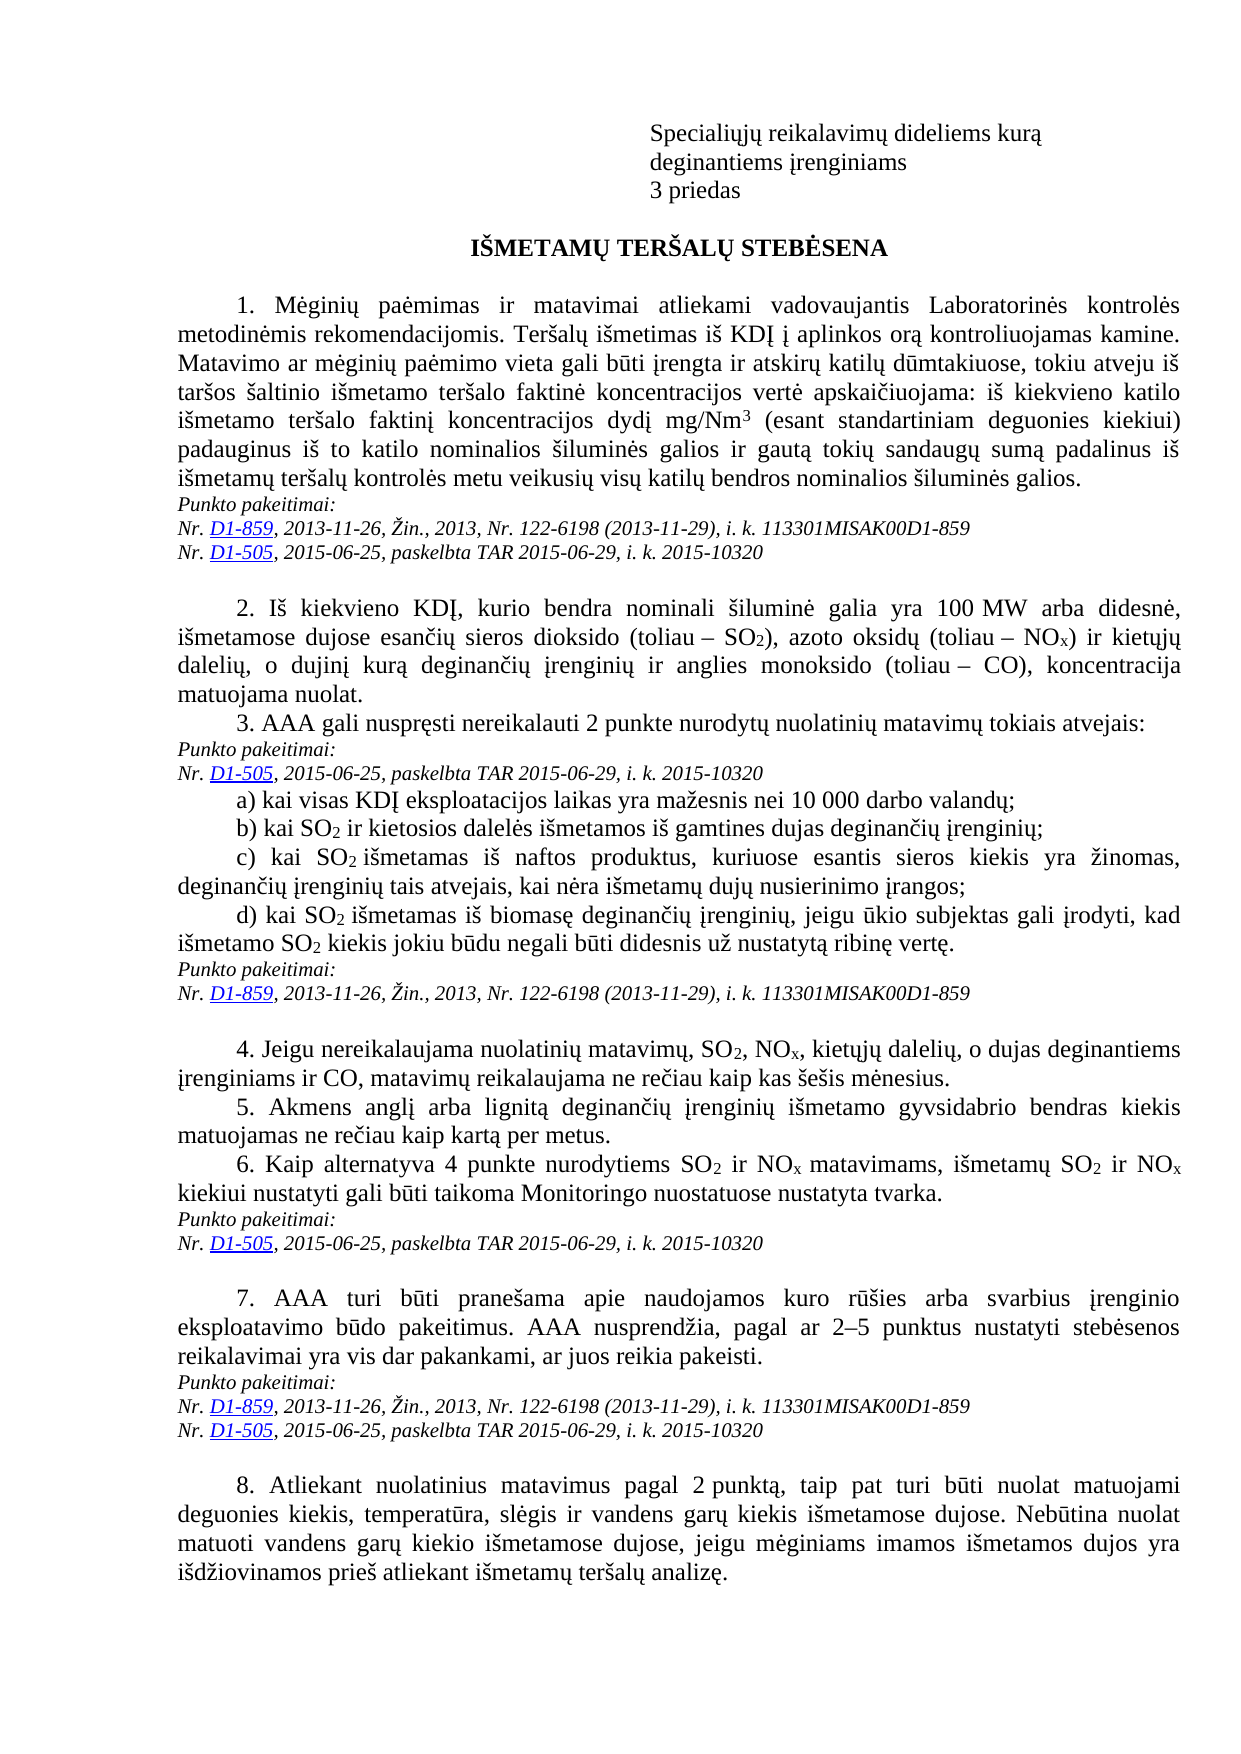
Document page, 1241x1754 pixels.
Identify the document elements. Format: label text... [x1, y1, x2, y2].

text a) kai visas KDĮ eksploatacijos laikas yra mažesnis nei 10 000 darbo valandų; [177, 785, 1181, 813]
text Specialiųjų reikalavimų dideliems kurą deginantiems įrenginiams [649, 118, 1181, 176]
text 7. AAA turi būti pranešama apie naudojamos kuro rūšies arba svarbius įrenginio eksploatavimo būdo pakeitimus. AAA nusprendžia, pagal ar 2–5 punktus nustatyti stebėsenos reikalavimai yra vis dar pakankami, ar juos reikia pakeisti. [177, 1283, 1181, 1370]
text Nr. D1-859, 2013-11-26, Žin., 2013, Nr. 122-6198 (2013-11-29), i. k. 113301MISAK00D1-859 [177, 1394, 1181, 1418]
text 2. Iš kiekvieno KDĮ, kurio bendra nominali šiluminė galia yra 100 MW arba didesnė, išmetamose dujose esančių sieros dioksido (toliau – SO2), azoto oksidų (toliau – NOx) ir kietųjų dalelių, o dujinį kurą deginančių įrenginių ir anglies monoksido (toliau – CO), koncentracija matuojama nuolat. [177, 593, 1181, 708]
text Punkto pakeitimai: [177, 492, 1181, 516]
text 3. AAA gali nuspręsti nereikalauti 2 punkte nurodytų nuolatinių matavimų tokiais atvejais: [177, 708, 1181, 737]
text Nr. D1-505, 2015-06-25, paskelbta TAR 2015-06-29, i. k. 2015-10320 [177, 540, 1181, 564]
text 4. Jeigu nereikalaujama nuolatinių matavimų, SO2, NOx, kietųjų dalelių, o dujas deginantiems įrenginiams ir CO, matavimų reikalaujama ne rečiau kaip kas šešis mėnesius. [177, 1034, 1181, 1092]
text 3 priedas [649, 176, 1181, 204]
text Nr. D1-505, 2015-06-25, paskelbta TAR 2015-06-29, i. k. 2015-10320 [177, 761, 1181, 785]
text IŠMETAMŲ TERŠALŲ STEBĖSENA [177, 233, 1181, 262]
text 6. Kaip alternatyva 4 punkte nurodytiems SO2 ir NOx matavimams, išmetamų SO2 ir NOx kiekiui nustatyti gali būti taikoma Monitoringo nuostatuose nustatyta tvarka. [177, 1149, 1181, 1207]
text Punkto pakeitimai: [177, 957, 1181, 981]
text Nr. D1-859, 2013-11-26, Žin., 2013, Nr. 122-6198 (2013-11-29), i. k. 113301MISAK00D1-859 [177, 981, 1181, 1005]
text d) kai SO2 išmetamas iš biomasę deginančių įrenginių, jeigu ūkio subjektas gali įrodyti, kad išmetamo SO2 kiekis jokiu būdu negali būti didesnis už nustatytą ribinę vertę. [177, 900, 1181, 957]
text Punkto pakeitimai: [177, 737, 1181, 761]
text Nr. D1-859, 2013-11-26, Žin., 2013, Nr. 122-6198 (2013-11-29), i. k. 113301MISAK00D1-859 [177, 516, 1181, 540]
text c) kai SO2 išmetamas iš naftos produktus, kuriuose esantis sieros kiekis yra žinomas, deginančių įrenginių tais atvejais, kai nėra išmetamų dujų nusierinimo įrangos; [177, 842, 1181, 900]
text Nr. D1-505, 2015-06-25, paskelbta TAR 2015-06-29, i. k. 2015-10320 [177, 1231, 1181, 1255]
text Nr. D1-505, 2015-06-25, paskelbta TAR 2015-06-29, i. k. 2015-10320 [177, 1418, 1181, 1442]
text 5. Akmens anglį arba lignitą deginančių įrenginių išmetamo gyvsidabrio bendras kiekis matuojamas ne rečiau kaip kartą per metus. [177, 1092, 1181, 1149]
text 8. Atliekant nuolatinius matavimus pagal 2 punktą, taip pat turi būti nuolat matuojami deguonies kiekis, temperatūra, slėgis ir vandens garų kiekis išmetamose dujose. Nebūtina nuolat matuoti vandens garų kiekio išmetamose dujose, jeigu mėginiams imamos išmetamos dujos yra išdžiovinamos prieš atliekant išmetamų teršalų analizę. [177, 1471, 1181, 1586]
text Punkto pakeitimai: [177, 1207, 1181, 1231]
text 1. Mėginių paėmimas ir matavimai atliekami vadovaujantis Laboratorinės kontrolės metodinėmis rekomendacijomis. Teršalų išmetimas iš KDĮ į aplinkos orą kontroliuojamas kamine. Matavimo ar mėginių paėmimo vieta gali būti įrengta ir atskirų katilų dūmtakiuose, tokiu atveju iš taršos šaltinio išmetamo teršalo faktinė koncentracijos vertė apskaičiuojama: iš kiekvieno katilo išmetamo teršalo faktinį koncentracijos dydį mg/Nm3 (esant standartiniam deguonies kiekiui) padauginus iš to katilo nominalios šiluminės galios ir gautą tokių sandaugų sumą padalinus iš išmetamų teršalų kontrolės metu veikusių visų katilų bendros nominalios šiluminės galios. [177, 291, 1181, 492]
text Punkto pakeitimai: [177, 1370, 1181, 1394]
text b) kai SO2 ir kietosios dalelės išmetamos iš gamtines dujas deginančių įrenginių; [177, 813, 1181, 842]
